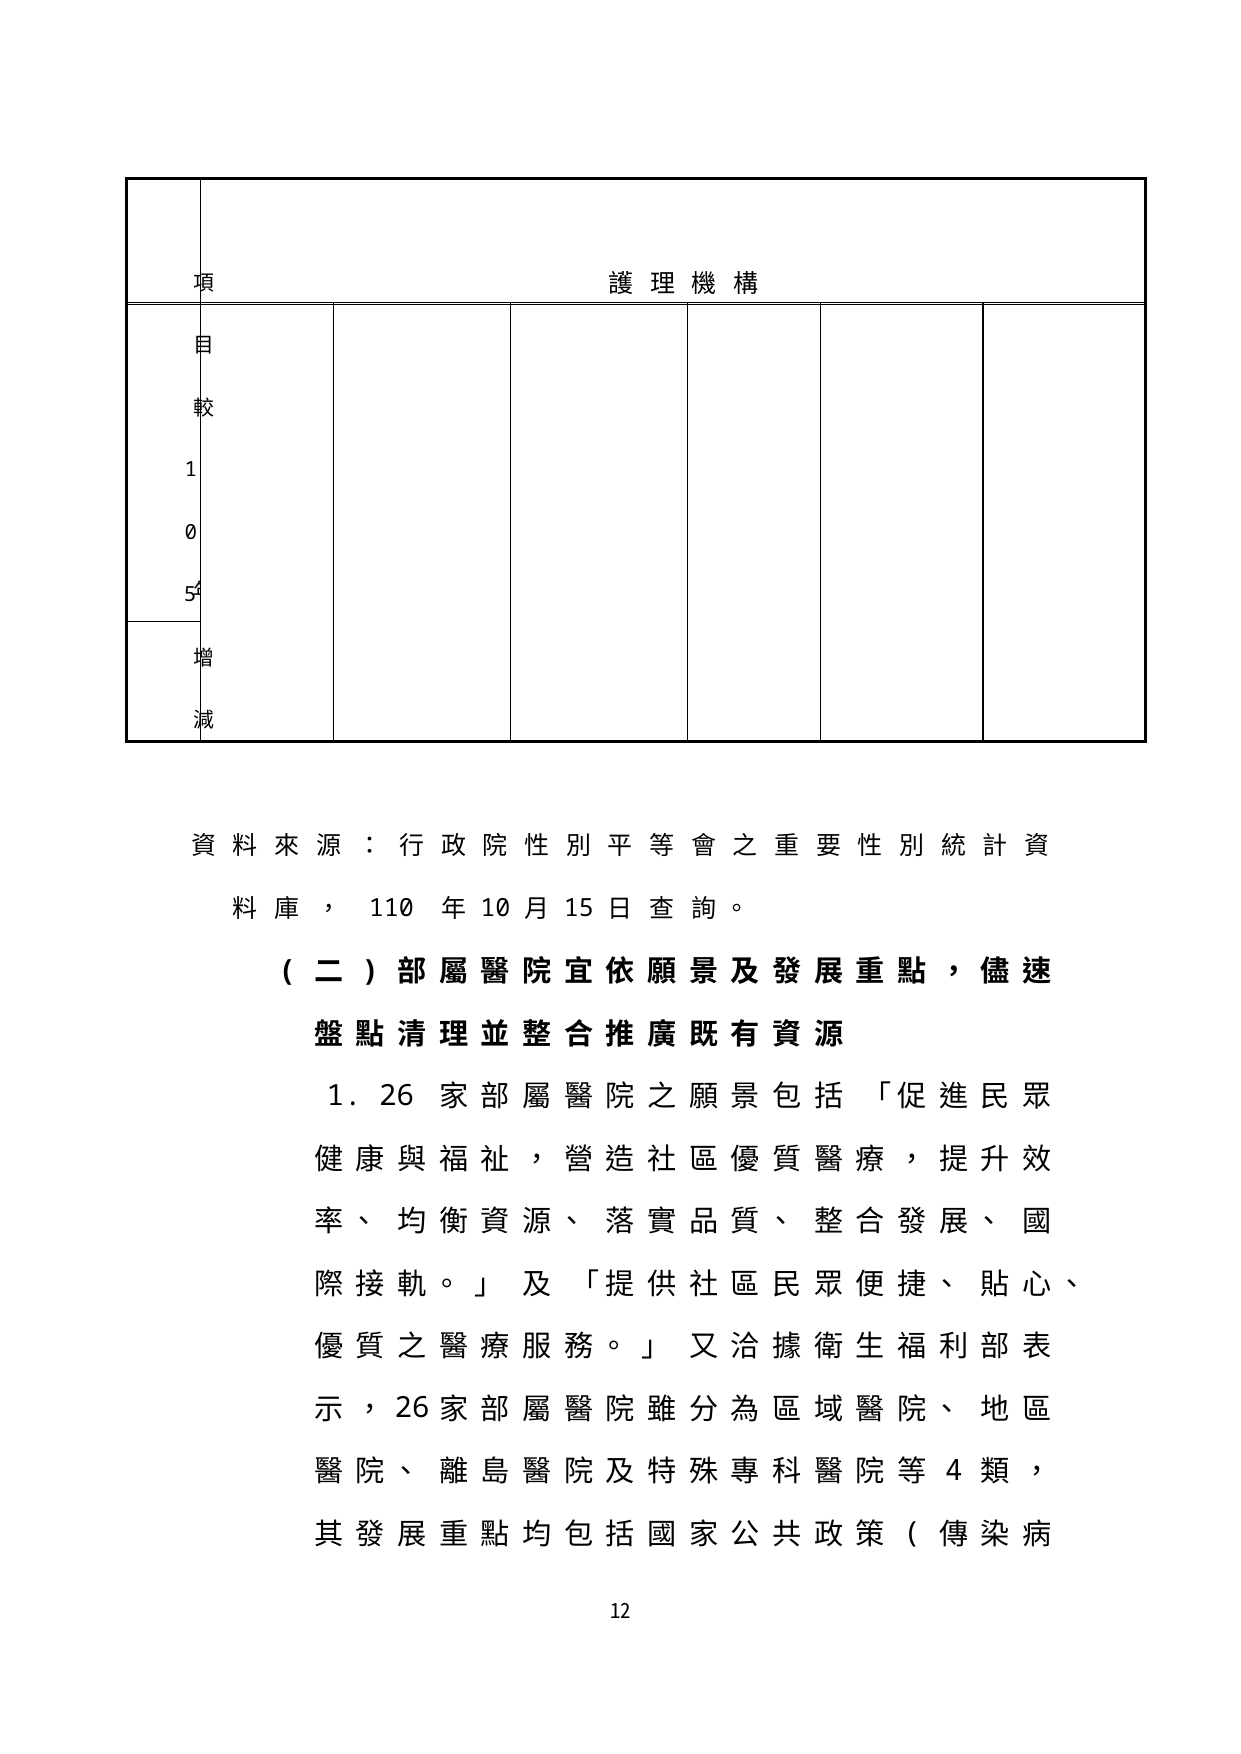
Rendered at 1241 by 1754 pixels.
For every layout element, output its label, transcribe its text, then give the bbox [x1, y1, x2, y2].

table_cell 109較105增減 [128, 305, 200, 621]
table_cell 20 [984, 305, 1144, 740]
table_cell [334, 305, 510, 740]
table_cell [688, 305, 820, 740]
text 1. 26家部屬醫院之願景包括「促進民眾健康與福祉，營造社區優質醫療，提升效率、均衡資源、落實品質、整合發展、國際接軌。」及「提供社區民眾便捷、貼心、優質之醫療服務。」又洽據衛生福利部表示，26家部屬醫院雖分為區域醫院、地區醫院、離島醫院及特殊專科醫院等4類，其發展重點均包括國家公共政策(傳染病防治)、社區醫學及長期照護。 [271, 1052, 1058, 1552]
table_cell [511, 305, 687, 740]
text 資料來源：行政院性別平等會之重要性別統計資料庫，110年10月15日查詢。 [124, 802, 1058, 927]
table_header 護理機構 [201, 180, 1144, 302]
table_header 項目 年度 [128, 180, 200, 302]
table_cell 109較105增減 [128, 622, 200, 740]
table_cell -2 [821, 305, 982, 740]
text (二)部屬醫院宜依願景及發展重點，儘速盤點清理並整合推廣既有資源 [242, 927, 1058, 1052]
table_cell 9 [201, 305, 333, 740]
